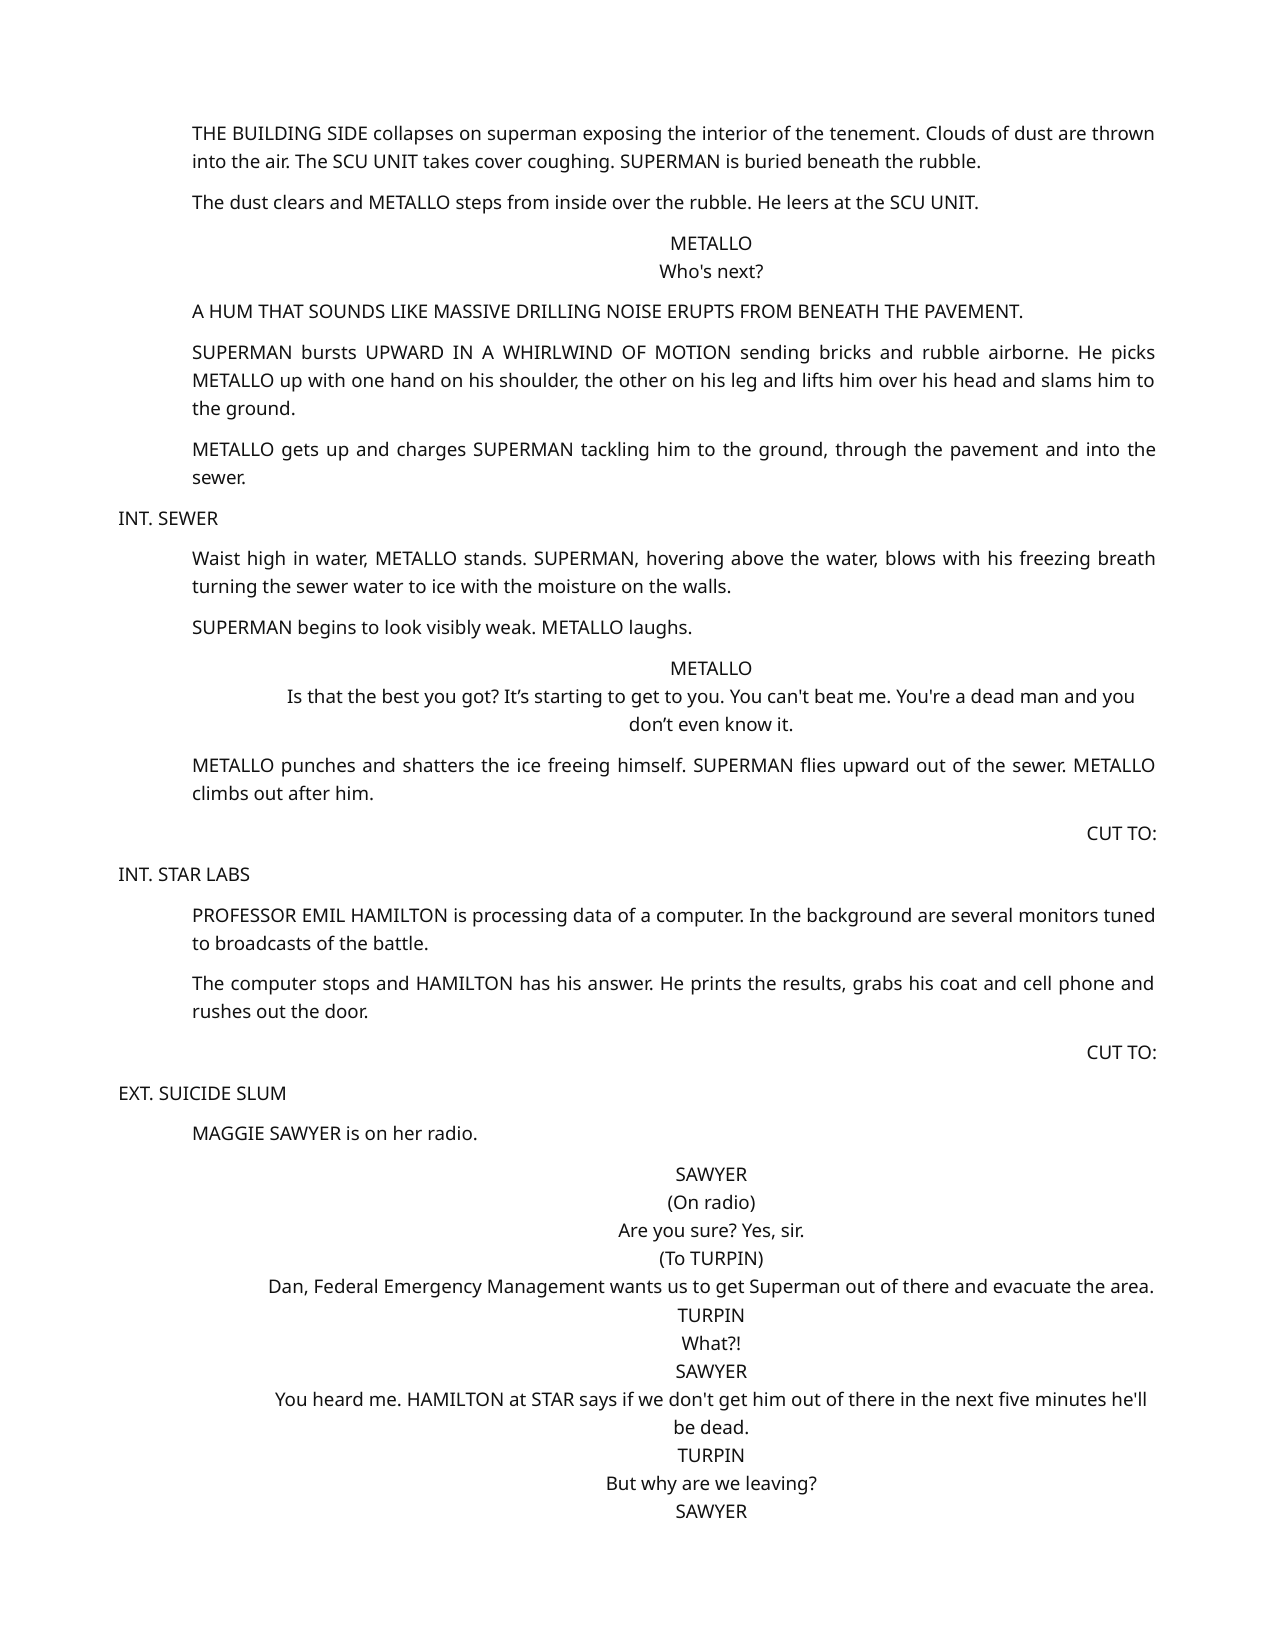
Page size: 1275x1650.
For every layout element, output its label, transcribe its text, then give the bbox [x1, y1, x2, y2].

text INT. SEWER [118, 502, 1157, 531]
text CUT TO: [118, 818, 1157, 846]
list The computer stops and HAMILTON has his answer. He prints the results, grabs his coat and cell phone and rushes out the door. [118, 968, 1157, 1024]
list SUPERMAN begins to look visibly weak. METALLO laughs. [118, 612, 1157, 640]
text INT. STAR LABS [118, 859, 1157, 887]
list THE BUILDING SIDE collapses on superman exposing the interior of the tenement. Clouds of dust are thrown into the air. The SCU UNIT takes cover coughing. SUPERMAN is buried beneath the rubble. [118, 118, 1157, 174]
text EXT. SUICIDE SLUM [118, 1077, 1157, 1106]
list METALLO punches and shatters the ice freeing himself. SUPERMAN flies upward out of the sewer. METALLO climbs out after him. [118, 749, 1157, 806]
list SAWYER (On radio) Are you sure? Yes, sir. (To TURPIN) Dan, Federal Emergency Management wants us to get Superman out of there and evacuate the area. [118, 1159, 1157, 1299]
list TURPIN But why are we leaving? [118, 1440, 1157, 1496]
list PROFESSOR EMIL HAMILTON is processing data of a computer. In the background are several monitors tuned to broadcasts of the battle. [118, 899, 1157, 956]
list METALLO gets up and charges SUPERMAN tackling him to the ground, through the pavement and into the sewer. [118, 434, 1157, 490]
list A HUM THAT SOUNDS LIKE MASSIVE DRILLING NOISE ERUPTS FROM BENEATH THE PAVEMENT. [118, 296, 1157, 324]
text CUT TO: [118, 1037, 1157, 1065]
list MAGGIE SAWYER is on her radio. [118, 1118, 1157, 1146]
list SAWYER You heard me. HAMILTON at STAR says if we don't get him out of there in the next five minutes he'll be dead. [118, 1356, 1157, 1440]
list METALLO Who's next? [118, 227, 1157, 284]
list SUPERMAN bursts UPWARD IN A WHIRLWIND OF MOTION sending bricks and rubble airborne. He picks METALLO up with one hand on his shoulder, the other on his leg and lifts him over his head and slams him to the ground. [118, 337, 1157, 421]
list SAWYER [118, 1496, 1157, 1524]
list TURPIN What?! [118, 1299, 1157, 1356]
list The dust clears and METALLO steps from inside over the rubble. He leers at the SCU UNIT. [118, 187, 1157, 215]
list METALLO Is that the best you got? It’s starting to get to you. You can't beat me. You're a dead man and you don’t even know it. [118, 652, 1157, 737]
list Waist high in water, METALLO stands. SUPERMAN, hovering above the water, blows with his freezing breath turning the sewer water to ice with the moisture on the walls. [118, 543, 1157, 599]
